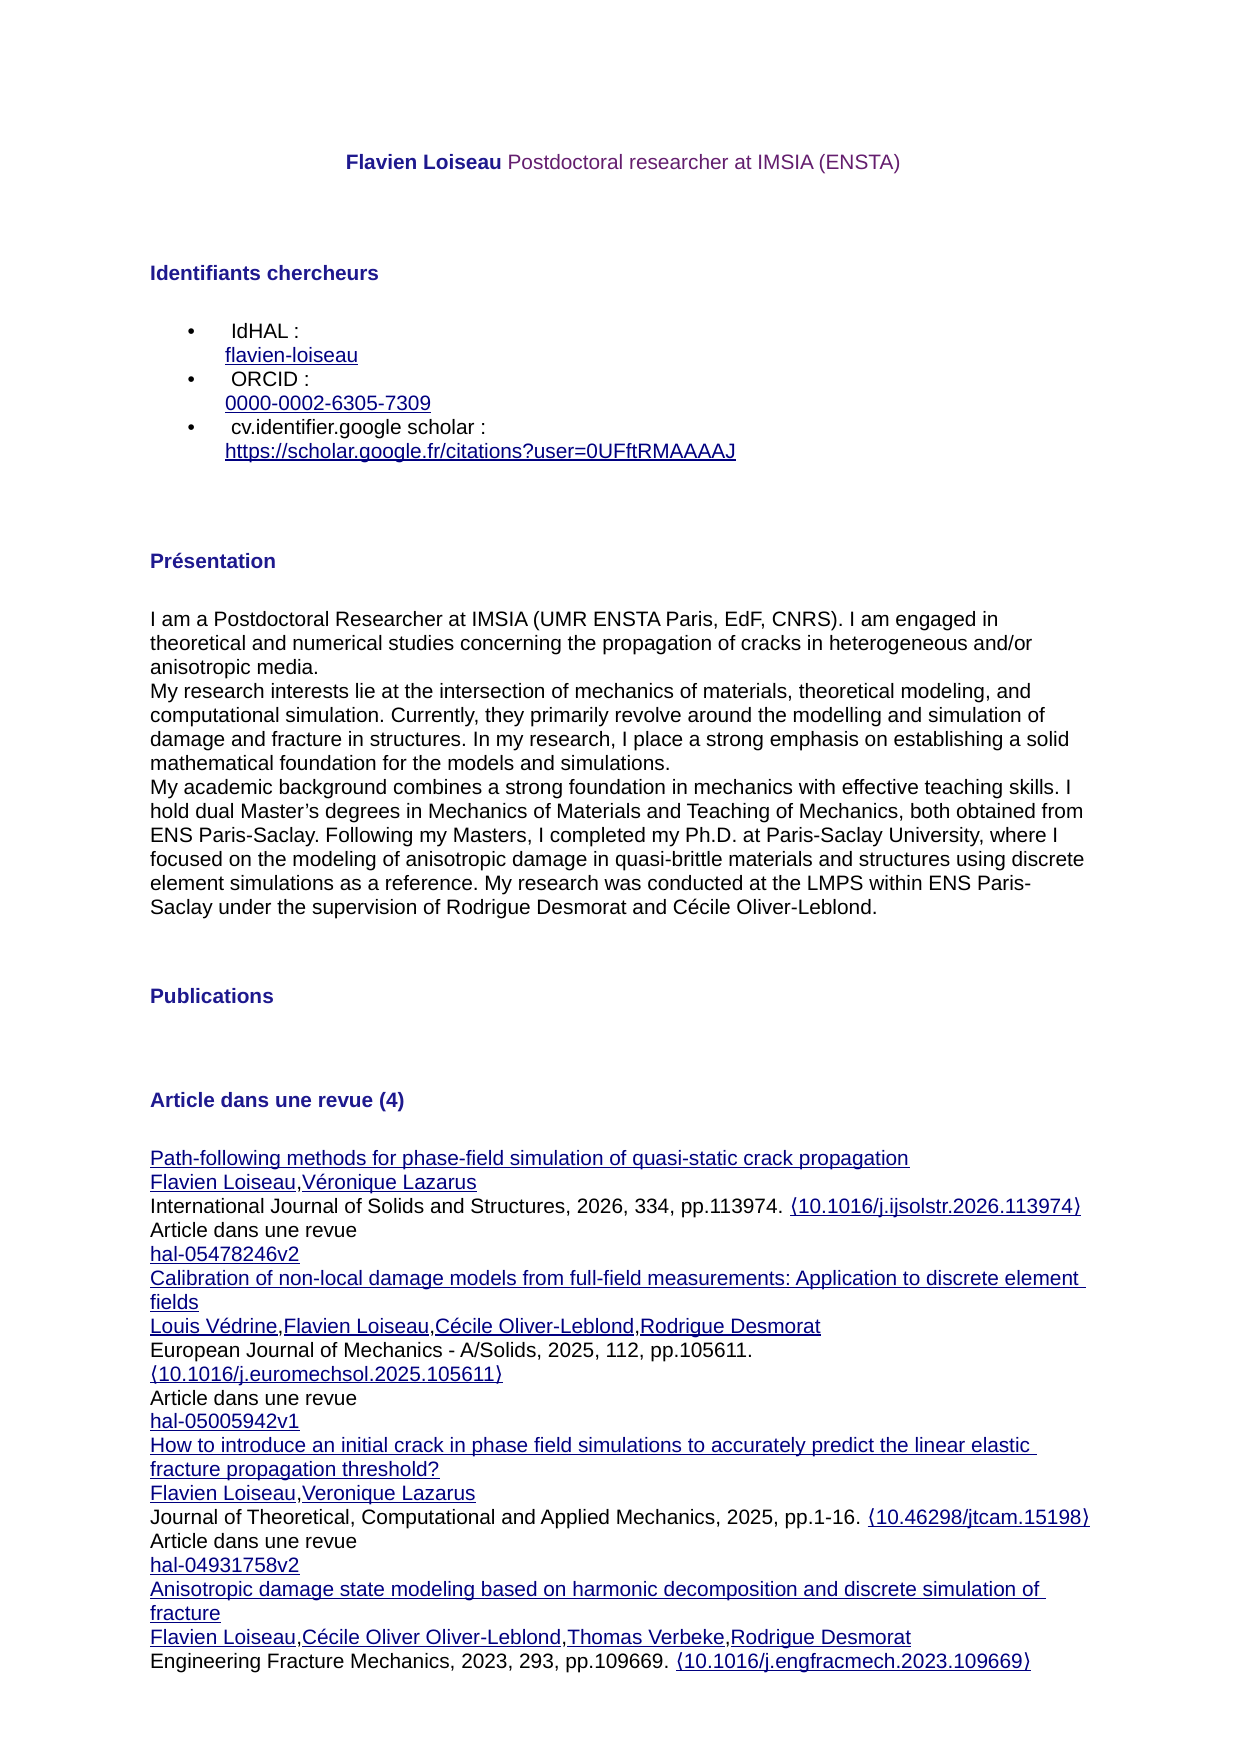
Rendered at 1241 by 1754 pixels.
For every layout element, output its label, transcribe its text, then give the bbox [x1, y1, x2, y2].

subtitle Présentation [150, 549, 1090, 573]
text I am a Postdoctoral Researcher at IMSIA (UMR ENSTA Paris, EdF, CNRS). I am engaged in theoretical and numerical studies concerning the propagation of cracks in heterogeneous and/or anisotropic media. [150, 607, 1090, 679]
subtitle Identifiants chercheurs [150, 260, 1090, 284]
list https://scholar.google.fr/citations?user=0UFftRMAAAAJ [187, 438, 1090, 462]
subtitle Publications [150, 984, 1090, 1008]
list flavien-loiseau [187, 343, 1090, 367]
text My academic background combines a strong foundation in mechanics with effective teaching skills. I hold dual Master’s degrees in Mechanics of Materials and Teaching of Mechanics, both obtained from ENS Paris-Saclay. Following my Masters, I completed my Ph.D. at Paris-Saclay University, where I focused on the modeling of anisotropic damage in quasi-brittle materials and structures using discrete element simulations as a reference. My research was conducted at the LMPS within ENS Paris-Saclay under the supervision of Rodrigue Desmorat and Cécile Oliver-Leblond. [150, 775, 1090, 919]
table_cell How to introduce an initial crack in phase field simulations to accurately predict the linear elastic fracture propagation threshold? Flavien Loiseau,Veronique Lazarus Journal of Theoretical, Computational and Applied Mechanics, 2025, pp.1-16. ⟨10.46298/jtcam.15198⟩ Article dans une revue hal-04931758v2 [150, 1433, 1090, 1577]
subtitle Flavien Loiseau Postdoctoral researcher at IMSIA (ENSTA) [150, 150, 1090, 174]
table_header Path-following methods for phase-field simulation of quasi-static crack propagation Flavien Loiseau,Véronique Lazarus International Journal of Solids and Structures, 2026, 334, pp.113974. ⟨10.1016/j.ijsolstr.2026.113974⟩ Article dans une revue hal-05478246v2 [150, 1146, 1090, 1266]
list ORCID : [187, 367, 1090, 391]
list IdHAL : [187, 319, 1090, 343]
table_cell Anisotropic damage state modeling based on harmonic decomposition and discrete simulation of fracture Flavien Loiseau,Cécile Oliver Oliver-Leblond,Thomas Verbeke,Rodrigue Desmorat Engineering Fracture Mechanics, 2023, 293, pp.109669. ⟨10.1016/j.engfracmech.2023.109669⟩ [150, 1577, 1090, 1673]
subtitle Article dans une revue (4) [150, 1087, 1090, 1111]
text My research interests lie at the intersection of mechanics of materials, theoretical modeling, and computational simulation. Currently, they primarily revolve around the modelling and simulation of damage and fracture in structures. In my research, I place a strong emphasis on establishing a solid mathematical foundation for the models and simulations. [150, 679, 1090, 775]
list cv.identifier.google scholar : [187, 414, 1090, 438]
list 0000-0002-6305-7309 [187, 391, 1090, 414]
table_cell Calibration of non-local damage models from full-field measurements: Application to discrete element fields Louis Védrine,Flavien Loiseau,Cécile Oliver-Leblond,Rodrigue Desmorat European Journal of Mechanics - A/Solids, 2025, 112, pp.105611. ⟨10.1016/j.euromechsol.2025.105611⟩ Article dans une revue hal-05005942v1 [150, 1266, 1090, 1433]
